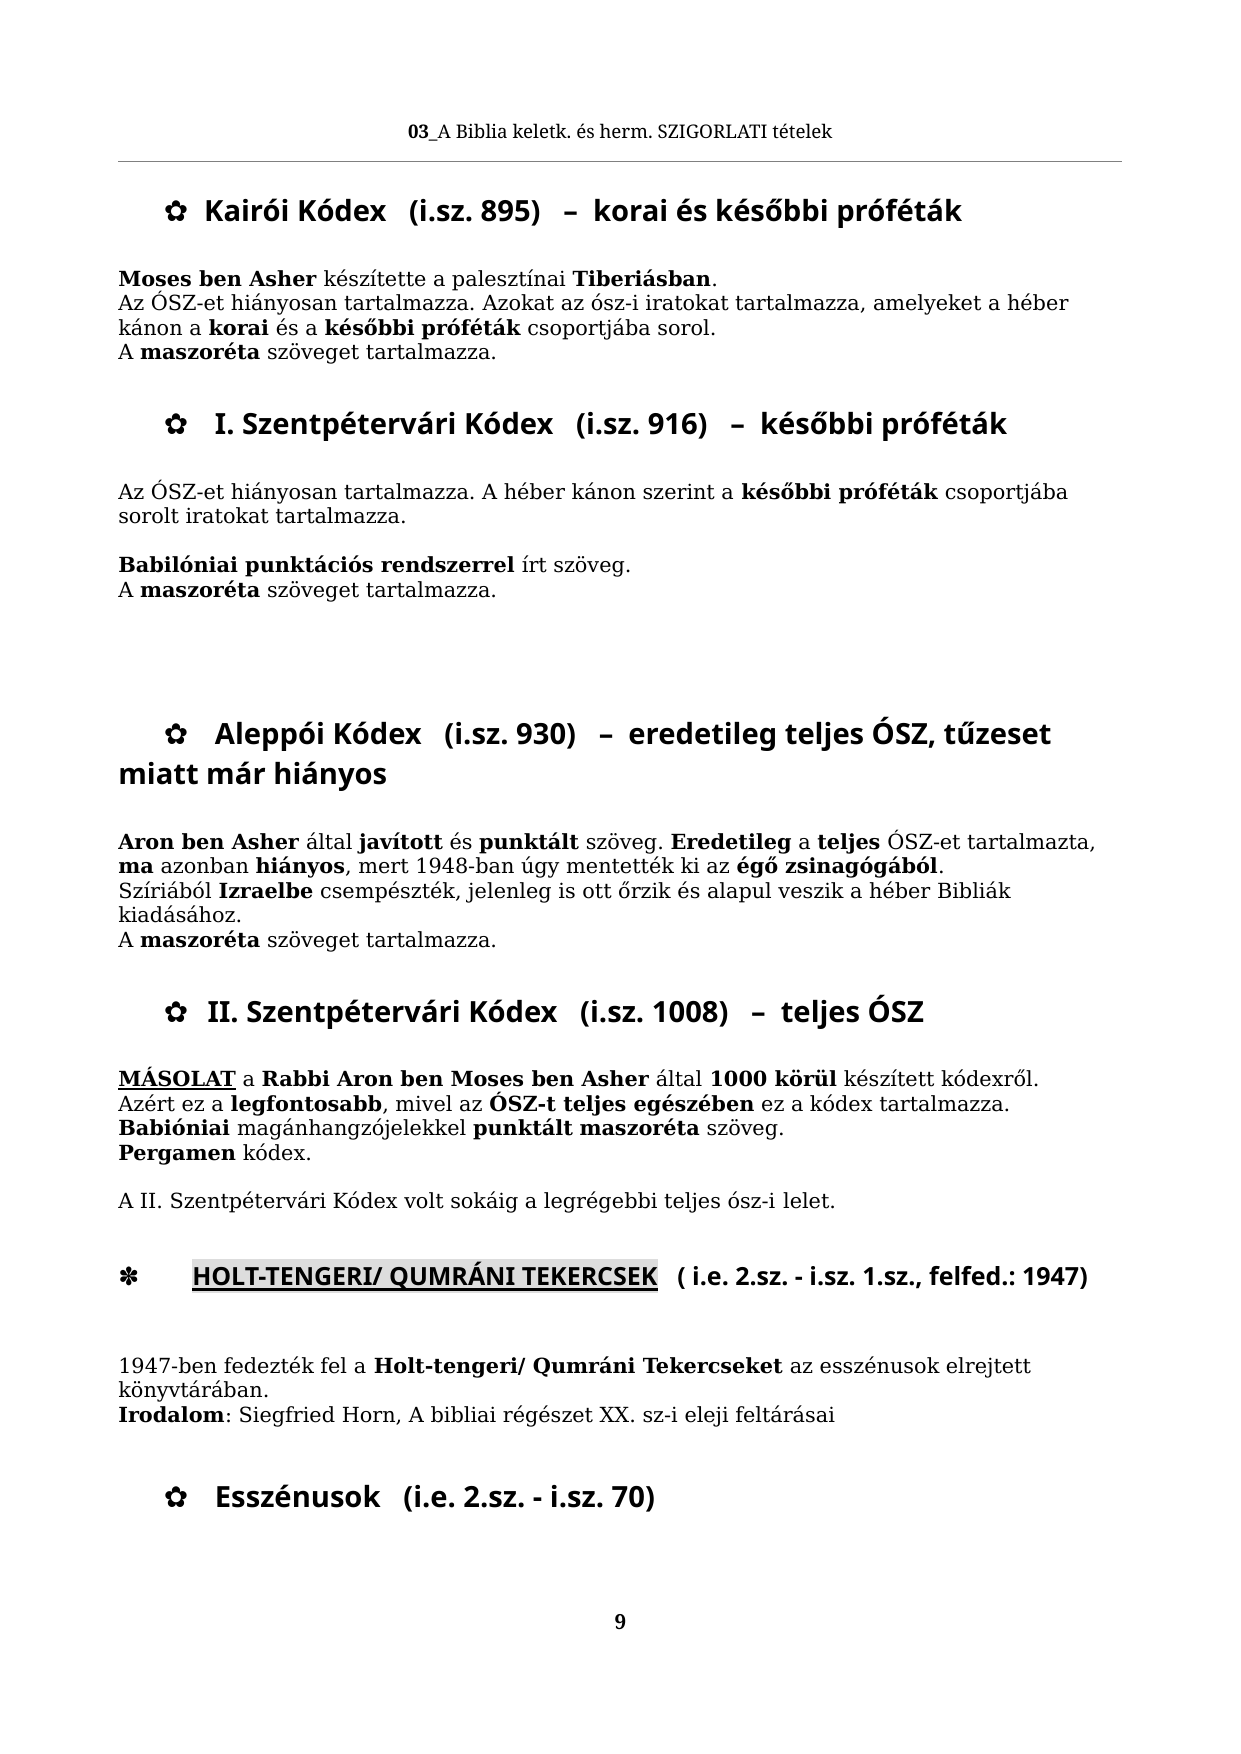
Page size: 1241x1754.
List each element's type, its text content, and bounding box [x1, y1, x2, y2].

subtitle Aleppói Kódex (i.sz. 930) – eredetileg teljes ÓSZ, tűzeset miatt már hiányos [118, 714, 1122, 793]
subtitle Kairói Kódex (i.sz. 895) – korai és későbbi próféták [118, 191, 1122, 230]
text Szíriából Izraelbe csempészték, jelenleg is ott őrzik és alapul veszik a héber Bibliák kiadásához. A maszoréta szöveget tartalmazza. [118, 879, 1122, 952]
text MÁSOLAT a Rabbi Aron ben Moses ben Asher által 1000 körül készített kódexről. Azért ez a legfontosabb, mivel az ÓSZ-t teljes egészében ez a kódex tartalmazza. Babióniai magánhangzójelekkel punktált maszoréta szöveg. Pergamen kódex. A II. Szentpétervári Kódex volt sokáig a legrégebbi teljes ósz-i lelet. [118, 1043, 1122, 1238]
text Moses ben Asher készítette a palesztínai Tiberiásban. Az ÓSZ-et hiányosan tartalmazza. Azokat az ósz-i iratokat tartalmazza, amelyeket a héber kánon a korai és a későbbi próféták csoportjába sorol. A maszoréta szöveget tartalmazza. [118, 243, 1122, 365]
subtitle II. Szentpétervári Kódex (i.sz. 1008) – teljes ÓSZ [118, 991, 1122, 1031]
subtitle Esszénusok (i.e. 2.sz. - i.sz. 70) [118, 1476, 1122, 1516]
subtitle I. Szentpétervári Kódex (i.sz. 916) – későbbi próféták [118, 403, 1122, 443]
text Az ÓSZ-et hiányosan tartalmazza. A héber kánon szerint a későbbi próféták csoportjába sorolt iratokat tartalmazza. [118, 456, 1122, 529]
subtitle HOLT-TENGERI/ QUMRÁNI TEKERCSEK ( i.e. 2.sz. - i.sz. 1.sz., felfed.: 1947) [118, 1259, 1122, 1293]
text Babilóniai punktációs rendszerrel írt szöveg. A maszoréta szöveget tartalmazza. [118, 529, 1122, 602]
text 1947-ben fedezték fel a Holt-tengeri/ Qumráni Tekercseket az esszénusok elrejtett könyvtárában. Irodalom: Siegfried Horn, A bibliai régészet XX. sz-i eleji feltárásai [118, 1330, 1122, 1461]
text Aron ben Asher által javított és punktált szöveg. Eredetileg a teljes ÓSZ-et tartalmazta, ma azonban hiányos, mert 1948-ban úgy mentették ki az égő zsinagógából. [118, 806, 1122, 879]
